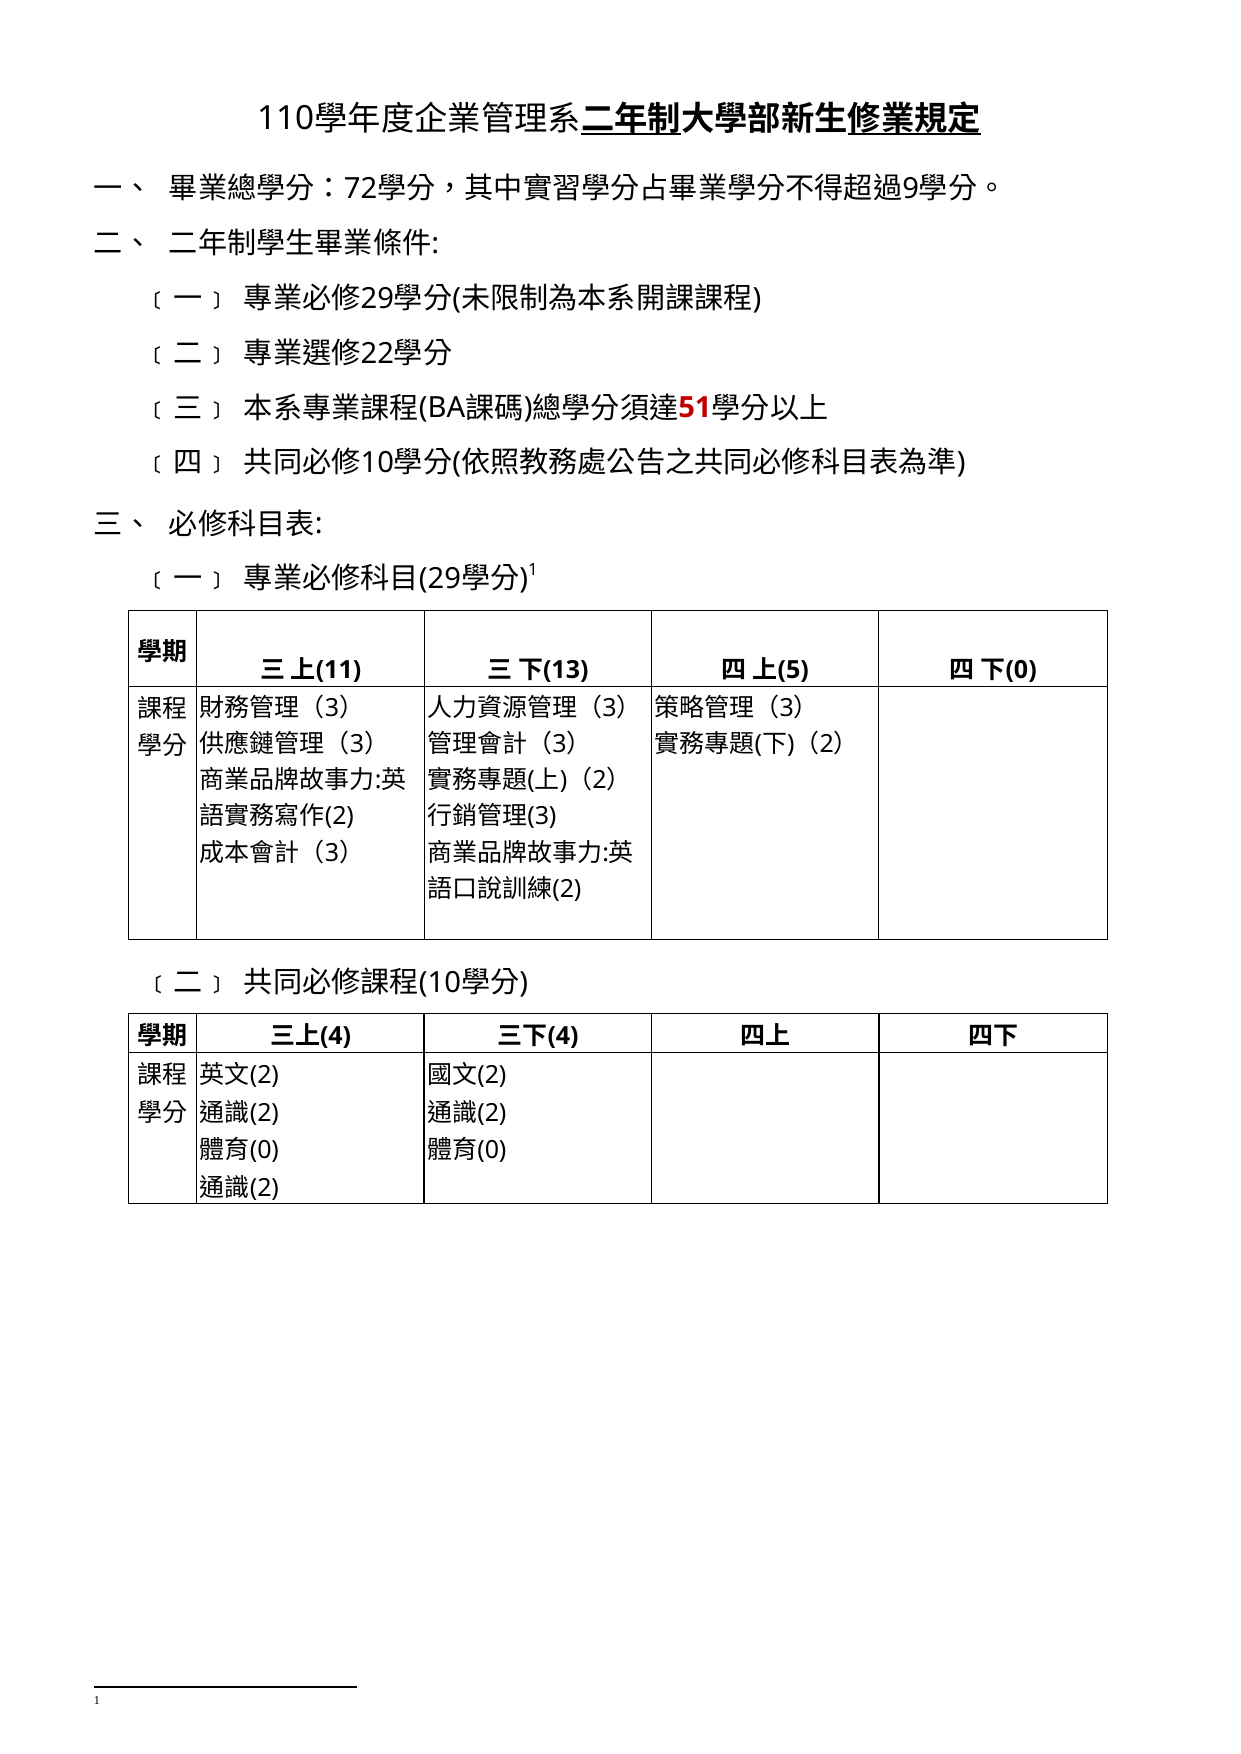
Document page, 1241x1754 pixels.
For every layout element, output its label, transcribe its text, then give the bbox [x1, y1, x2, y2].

table_cell 國文(2) 通識(2) 體育(0) [425, 1053, 651, 1203]
table_cell [652, 1053, 878, 1203]
table_cell 課程 學分 [129, 687, 196, 938]
table_cell 課程 學分 [129, 1053, 196, 1203]
table_header 四下 [880, 1014, 1107, 1052]
table_cell 財務管理（3） 供應鏈管理（3） 商業品牌故事力:英語實務寫作(2) 成本會計（3） [197, 687, 424, 938]
list 必修科目表: [94, 500, 1215, 542]
list 共同必修課程(10學分) [144, 958, 1215, 1001]
list 專業必修科目(29學分) [144, 555, 1215, 597]
table_header 三 上(11) [197, 611, 424, 686]
table_cell [880, 1053, 1107, 1203]
table_cell [879, 687, 1107, 938]
table_header 三 下(13) [425, 611, 651, 686]
list 專業選修22學分 [144, 329, 1215, 372]
table_header 四 上(5) [652, 611, 878, 686]
list 共同必修10學分(依照教務處公告之共同必修科目表為準) [144, 439, 1215, 481]
table_header 三上(4) [197, 1014, 423, 1052]
table_header 四上 [652, 1014, 878, 1052]
list 本系專業課程(BA課碼)總學分須達51學分以上 [144, 384, 1215, 426]
table_cell 英文(2) 通識(2) 體育(0) 通識(2) [197, 1053, 423, 1203]
table_header 學期 [129, 1014, 196, 1052]
table_header 四 下(0) [879, 611, 1107, 686]
list 畢業總學分：72學分，其中實習學分占畢業學分不得超過9學分。 [94, 164, 1215, 207]
table_cell 人力資源管理（3） 管理會計（3） 實務專題(上)（2） 行銷管理(3) 商業品牌故事力:英語口說訓練(2) [425, 687, 651, 938]
text 110學年度企業管理系二年制大學部新生修業規定 [94, 64, 1144, 139]
table_header 三下(4) [425, 1014, 651, 1052]
table_header 學期 [129, 611, 196, 686]
list 二年制學生畢業條件: [94, 219, 1215, 262]
list 專業必修29學分(未限制為本系開課課程) [144, 274, 1215, 317]
table_cell 策略管理（3） 實務專題(下)（2） [652, 687, 878, 938]
